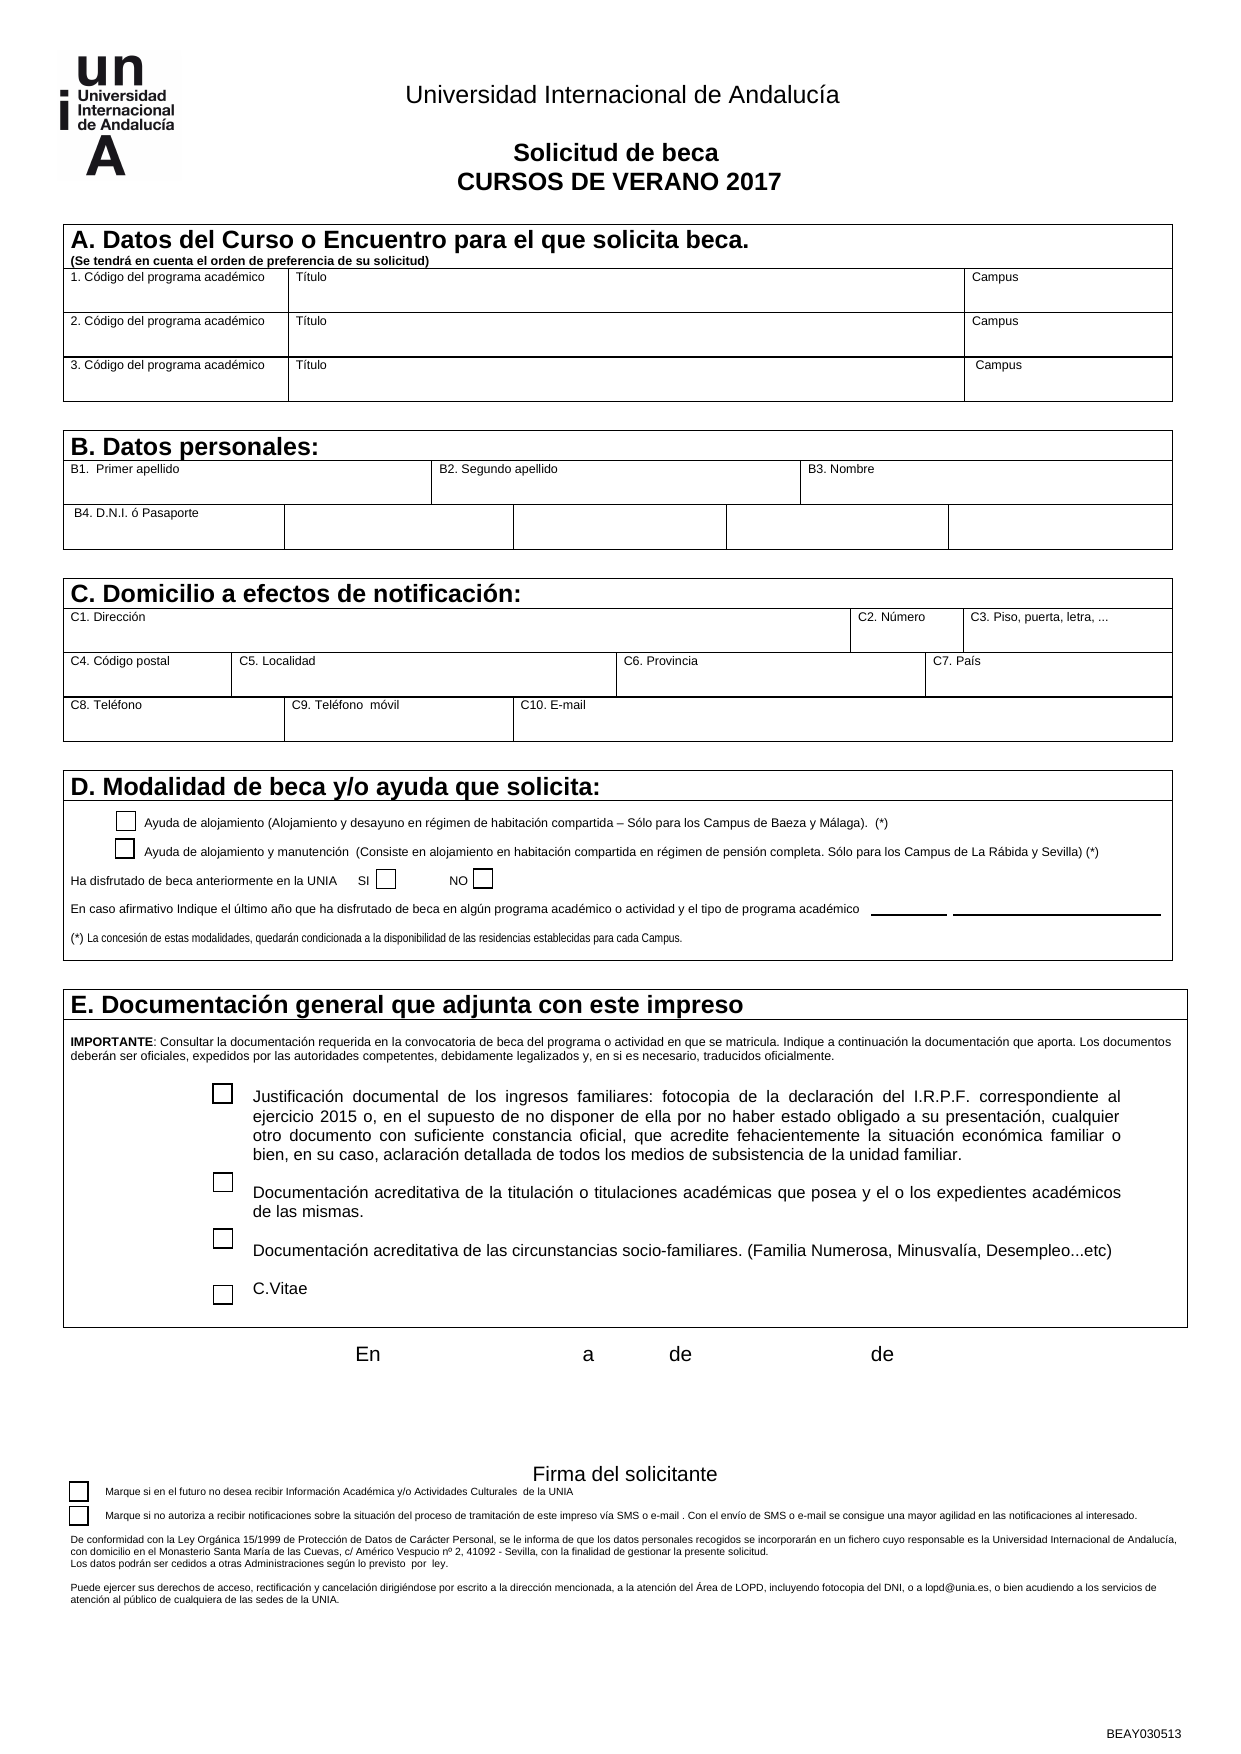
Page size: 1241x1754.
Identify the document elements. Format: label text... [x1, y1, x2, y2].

table_header C. Domicilio a efectos de notificación: [64, 579, 1172, 608]
table_cell IMPORTANTE: Consultar la documentación requerida en la convocatoria de beca del programa o actividad en que se matricula. Indique a continuación la documentación que aporta. Los documentos deberán ser oficiales, expedidos por las autoridades competentes, debidamente legalizados y, en si es necesario, traducidos oficialmente. [64, 1020, 1187, 1327]
table_cell A. Datos del Curso o Encuentro para el que solicita beca. (Se tendrá en cuenta el orden de preferencia de su solicitud) [64, 225, 1172, 268]
table_cell Campus [965, 313, 1172, 356]
table_cell B2. Segundo apellido [432, 461, 800, 504]
table_header Justificación documental de los ingresos familiares: fotocopia de la declaración del I.R.P.F. correspondiente al ejercicio 2015 o, en el supuesto de no disponer de ella por no haber estado obligado a su presentación, cualquier otro documento con suficiente constancia oficial, que acredite fehacientemente la situación económica familiar o bien, en su caso, aclaración detallada de todos los medios de subsistencia de la unidad familiar. [245, 1087, 1129, 1164]
table_cell B3. Nombre [801, 461, 1172, 504]
table_cell 1. Código del programa académico [64, 269, 288, 312]
table_cell B4. D.N.I. ó Pasaporte [64, 505, 284, 548]
table_cell C8. Teléfono [64, 698, 284, 741]
table_cell [1070, 138, 1172, 195]
table_header d. Modalidad de beca y/o ayuda que solicita: [64, 771, 1172, 800]
table_cell C.Vitae [245, 1279, 1129, 1298]
table_cell [949, 505, 1172, 548]
table_cell C1. Dirección [64, 609, 850, 652]
table_cell [245, 1260, 1129, 1279]
table_cell C5. Localidad [232, 653, 616, 696]
picture [57, 50, 182, 181]
table_cell C4. Código postal [64, 653, 231, 696]
table_header [1070, 56, 1172, 138]
table_cell Título [289, 269, 964, 312]
table_cell [245, 1164, 1129, 1183]
table_cell 3. Código del programa académico [64, 358, 288, 401]
table_cell Título [289, 358, 964, 401]
table_cell Título [289, 313, 964, 356]
table_cell En a de de Firma del solicitante Marque si en el futuro no desea recibir Información Académica y/o Actividades Culturales de la UNIA Marque si no autoriza a recibir notificaciones sobre la situación del proceso de tramitación de este impreso vía SMS o e-mail . Con el envío de SMS o e-mail se consigue una mayor agilidad en las notificaciones al interesado. De conformidad con la Ley Orgánica 15/1999 de Protección de Datos de Carácter Personal, se le informa de que los datos personales recogidos se incorporarán en un fichero cuyo responsable es la Universidad Internacional de Andalucía, con domicilio en el Monasterio Santa María de las Cuevas, c/ Américo Vespucio nº 2, 41092 - Sevilla, con la finalidad de gestionar la presente solicitud. Los datos podrán ser cedidos a otras Administraciones según lo previsto por ley. Puede ejercer sus derechos de acceso, rectificación y cancelación dirigiéndose por escrito a la dirección mencionada, a la atención del Área de LOPD, incluyendo fotocopia del DNI, o a lopd@unia.es, o bien acudiendo a los servicios de atención al público de cualquiera de las sedes de la UNIA. [63, 1328, 1187, 1606]
table_cell [727, 505, 948, 548]
table_cell Solicitud de beca Cursos de verano 2017 [168, 138, 1070, 195]
table_header e. Documentación general que adjunta con este impreso [64, 990, 1187, 1019]
table_cell Ayuda de alojamiento (Alojamiento y desayuno en régimen de habitación compartida – Sólo para los Campus de Baeza y Málaga). (*) Ayuda de alojamiento y manutención (Consiste en alojamiento en habitación compartida en régimen de pensión completa. Sólo para los Campus de La Rábida y Sevilla) (*) Ha disfrutado de beca anteriormente en la UNIA SI NO En caso afirmativo Indique el último año que ha disfrutado de beca en algún programa académico o actividad y el tipo de programa académico (*) La concesión de estas modalidades, quedarán condicionada a la disponibilidad de las residencias establecidas para cada Campus. [64, 801, 1172, 959]
table_cell C2. Número [851, 609, 963, 652]
table_cell C10. E-mail [514, 698, 1172, 741]
table_cell B1. Primer apellido [64, 461, 431, 504]
table_cell Documentación acreditativa de la titulación o titulaciones académicas que posea y el o los expedientes académicos de las mismas. [245, 1183, 1129, 1221]
table_cell [514, 505, 726, 548]
table_cell [245, 1221, 1129, 1241]
table_cell [63, 195, 1172, 224]
table_cell 2. Código del programa académico [64, 313, 288, 356]
table_cell Campus [965, 269, 1172, 312]
table_cell C7. País [926, 653, 1172, 696]
table_header Universidad Internacional de Andalucía [182, 56, 1070, 138]
table_cell C6. Provincia [617, 653, 925, 696]
table_cell C9. Teléfono móvil [285, 698, 513, 741]
table_cell Campus [965, 358, 1172, 401]
table_header B. Datos personales: [64, 431, 1172, 460]
table_cell C3. Piso, puerta, letra, ... [964, 609, 1172, 652]
table_cell Documentación acreditativa de las circunstancias socio-familiares. (Familia Numerosa, Minusvalía, Desempleo...etc) [245, 1241, 1129, 1260]
table_cell [285, 505, 513, 548]
table_cell [63, 181, 168, 195]
